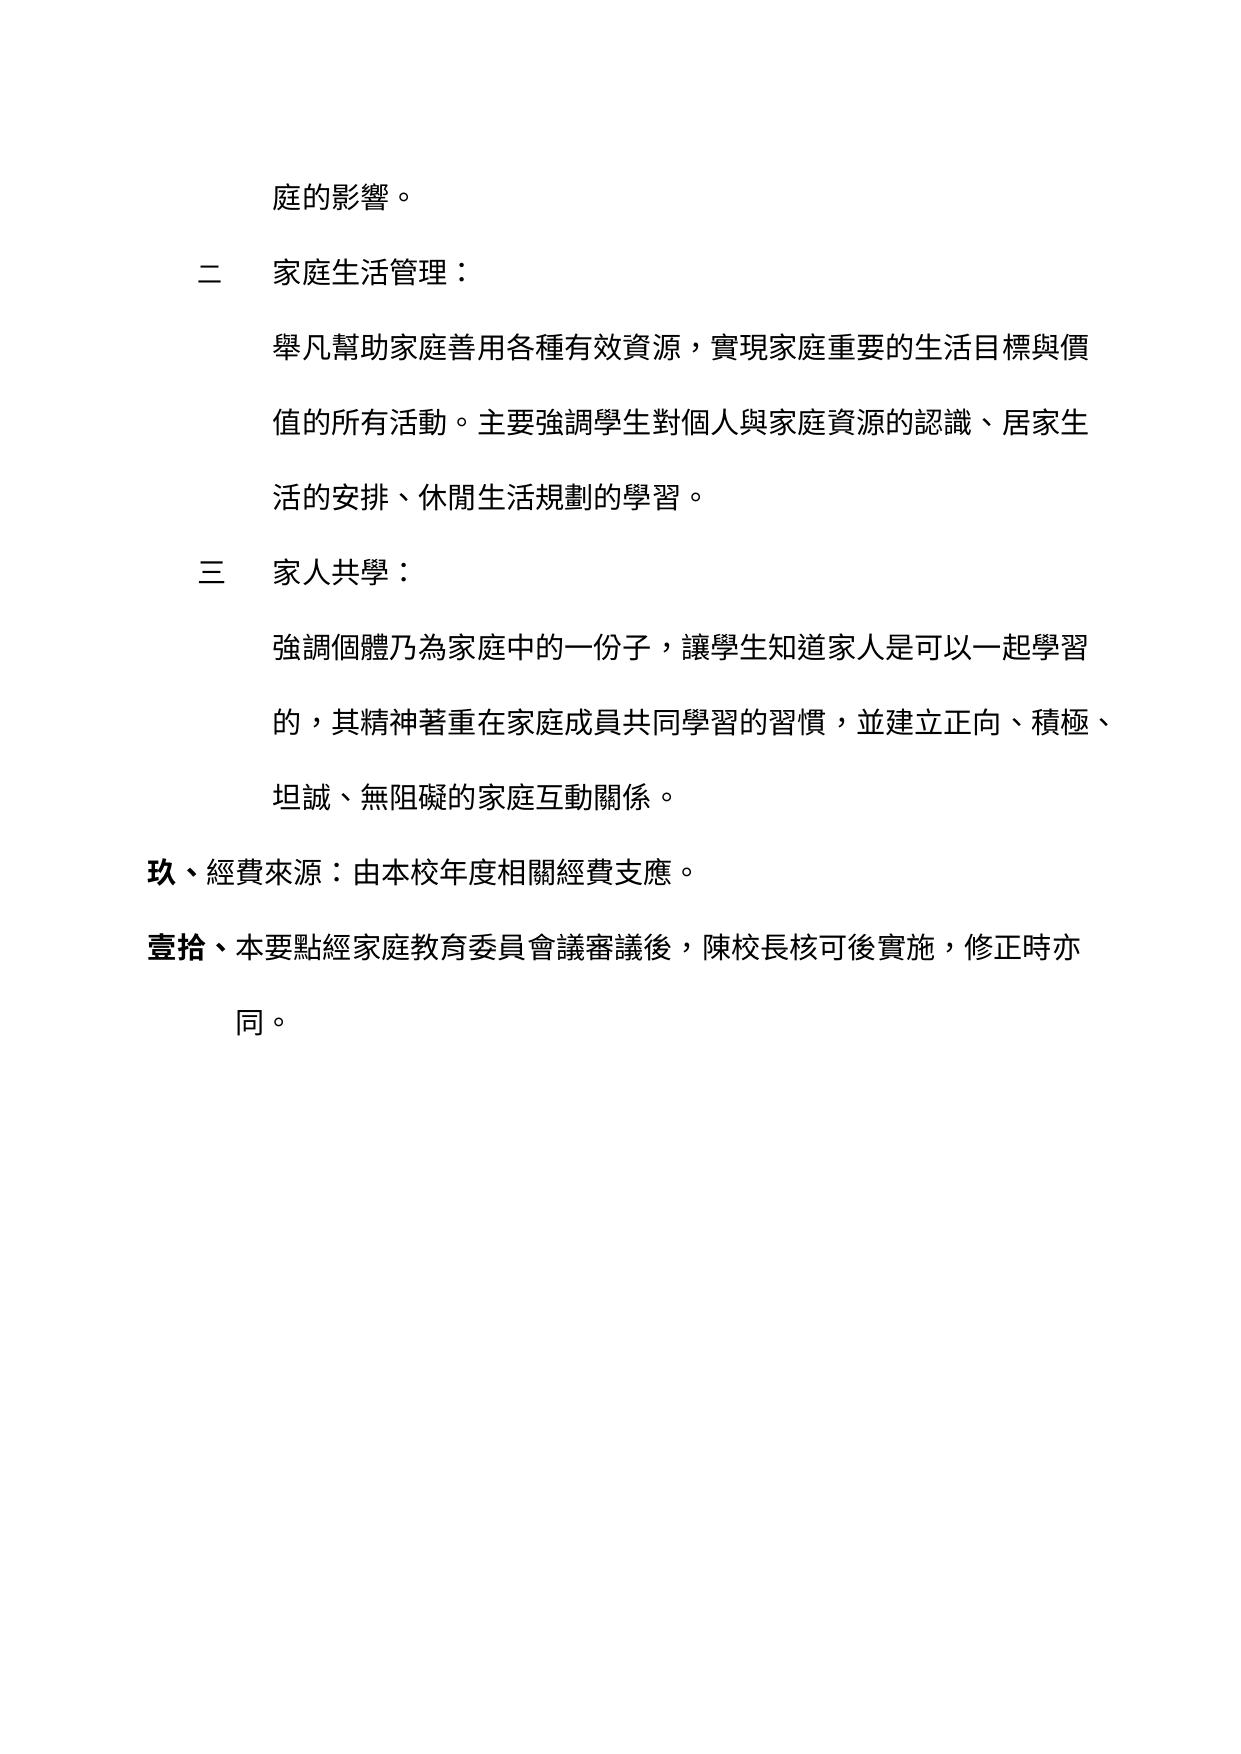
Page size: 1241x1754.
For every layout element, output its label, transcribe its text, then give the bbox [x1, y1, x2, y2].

list 家人共學： [198, 534, 1092, 609]
text 強調個體乃為家庭中的一份子，讓學生知道家人是可以一起學習的，其精神著重在家庭成員共同學習的習慣，並建立正向、積極、坦誠、無阻礙的家庭互動關係。 [273, 609, 1092, 834]
text 舉凡幫助家庭善用各種有效資源，實現家庭重要的生活目標與價值的所有活動。主要強調學生對個人與家庭資源的認識、居家生活的安排、休閒生活規劃的學習。 [273, 309, 1092, 534]
text 壹拾、本要點經家庭教育委員會議審議後，陳校長核可後實施，修正時亦同。 [148, 909, 1092, 1059]
text 玖、經費來源：由本校年度相關經費支應。 [148, 834, 1092, 909]
text 庭的影響。 [273, 159, 1092, 234]
list 家庭生活管理： [198, 234, 1092, 309]
